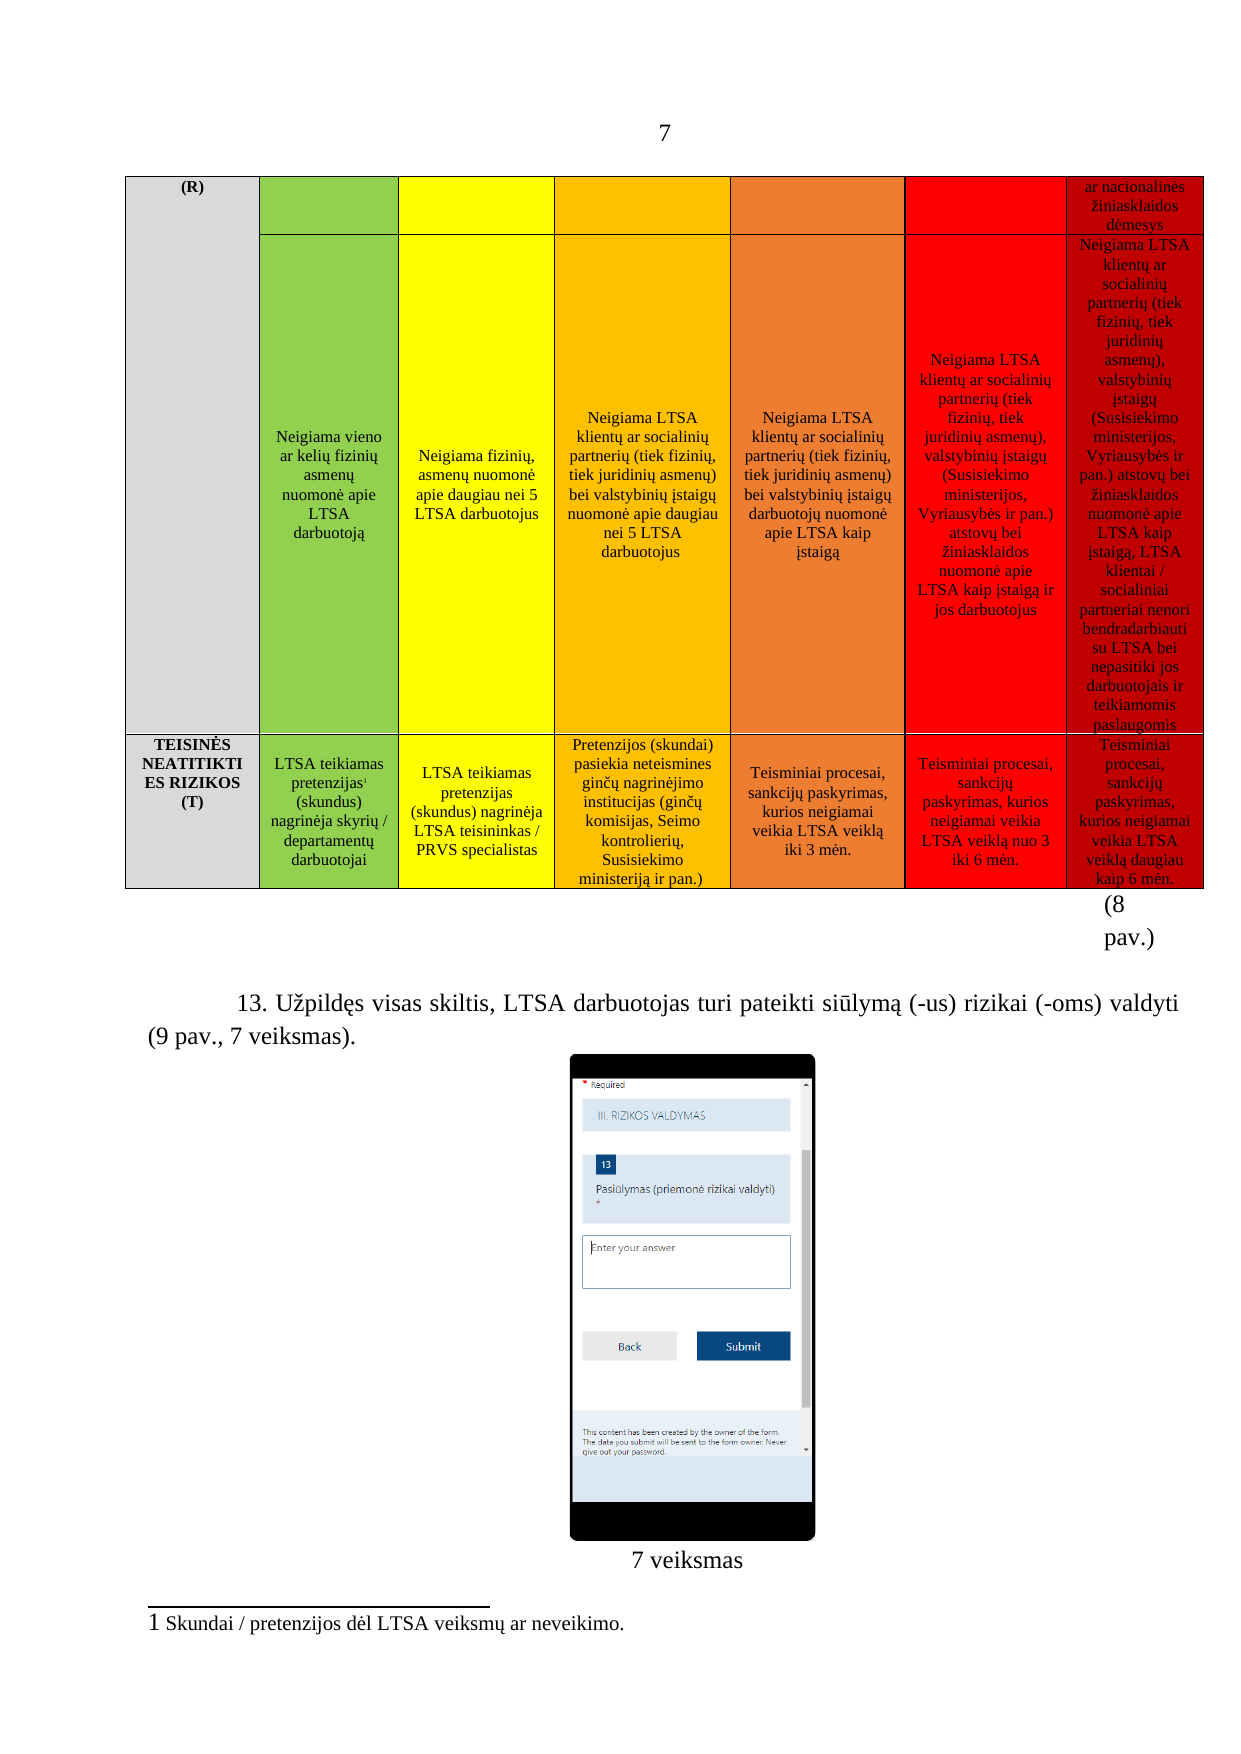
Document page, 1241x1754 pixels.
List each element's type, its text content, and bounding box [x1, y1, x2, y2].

table_cell Neigiama LTSA klientų ar socialinių partnerių (tiek fizinių, tiek juridinių asmenų), valstybinių įstaigų (Susisiekimo ministerijos, Vyriausybės ir pan.) atstovų bei žiniasklaidos nuomonė apie LTSA kaip įstaigą ir jos darbuotojus [906, 235, 1066, 733]
table_cell Neigiama LTSA klientų ar socialinių partnerių (tiek fizinių, tiek juridinių asmenų) bei valstybinių įstaigų darbuotojų nuomonė apie LTSA kaip įstaigą [731, 235, 904, 733]
table_cell Pretenzijos (skundai) pasiekia neteismines ginčų nagrinėjimo institucijas (ginčų komisijas, Seimo kontrolierių, Susisiekimo ministeriją ir pan.) [555, 735, 730, 888]
table_cell TEISINĖS NEATITIKTIES RIZIKOS (T) [126, 735, 259, 888]
text 7 veiksmas [148, 1545, 1181, 1574]
table_cell [731, 177, 904, 234]
table_cell Neigiama fizinių, asmenų nuomonė apie daugiau nei 5 LTSA darbuotojus [399, 235, 554, 733]
text 13. Užpildęs visas skiltis, LTSA darbuotojas turi pateikti siūlymą (-us) rizikai (-oms) valdyti (9 pav., 7 veiksmas). [148, 988, 1181, 1050]
text (8 pav.) [1104, 889, 1181, 951]
table_cell LTSA teikiamas pretenzijas (skundus) nagrinėja skyrių / departamentų darbuotojai [260, 735, 398, 888]
table_cell Teisminiai procesai, sankcijų paskyrimas, kurios neigiamai veikia LTSA veiklą nuo 3 iki 6 mėn. [906, 735, 1066, 888]
table_cell [399, 177, 554, 234]
table_cell [906, 177, 1066, 234]
table_cell Neigiama LTSA klientų ar socialinių partnerių (tiek fizinių, tiek juridinių asmenų) bei valstybinių įstaigų nuomonė apie daugiau nei 5 LTSA darbuotojus [555, 235, 730, 733]
table_cell ar nacionalinės žiniasklaidos dėmesys [1067, 177, 1203, 234]
table_cell Neigiama LTSA klientų ar socialinių partnerių (tiek fizinių, tiek juridinių asmenų), valstybinių įstaigų (Susisiekimo ministerijos, Vyriausybės ir pan.) atstovų bei žiniasklaidos nuomonė apie LTSA kaip įstaigą, LTSA klientai / socialiniai partneriai nenori bendradarbiauti su LTSA bei nepasitiki jos darbuotojais ir teikiamomis paslaugomis [1067, 235, 1203, 733]
table_cell Teisminiai procesai, sankcijų paskyrimas, kurios neigiamai veikia LTSA veiklą daugiau kaip 6 mėn. [1067, 735, 1203, 888]
table_cell [260, 177, 398, 234]
table_cell [555, 177, 730, 234]
table_cell LTSA teikiamas pretenzijas (skundus) nagrinėja LTSA teisininkas / PRVS specialistas [399, 735, 554, 888]
table_cell (R) [126, 177, 259, 733]
table_cell Neigiama vieno ar kelių fizinių asmenų nuomonė apie LTSA darbuotoją [260, 235, 398, 733]
table_cell Teisminiai procesai, sankcijų paskyrimas, kurios neigiamai veikia LTSA veiklą iki 3 mėn. [731, 735, 904, 888]
